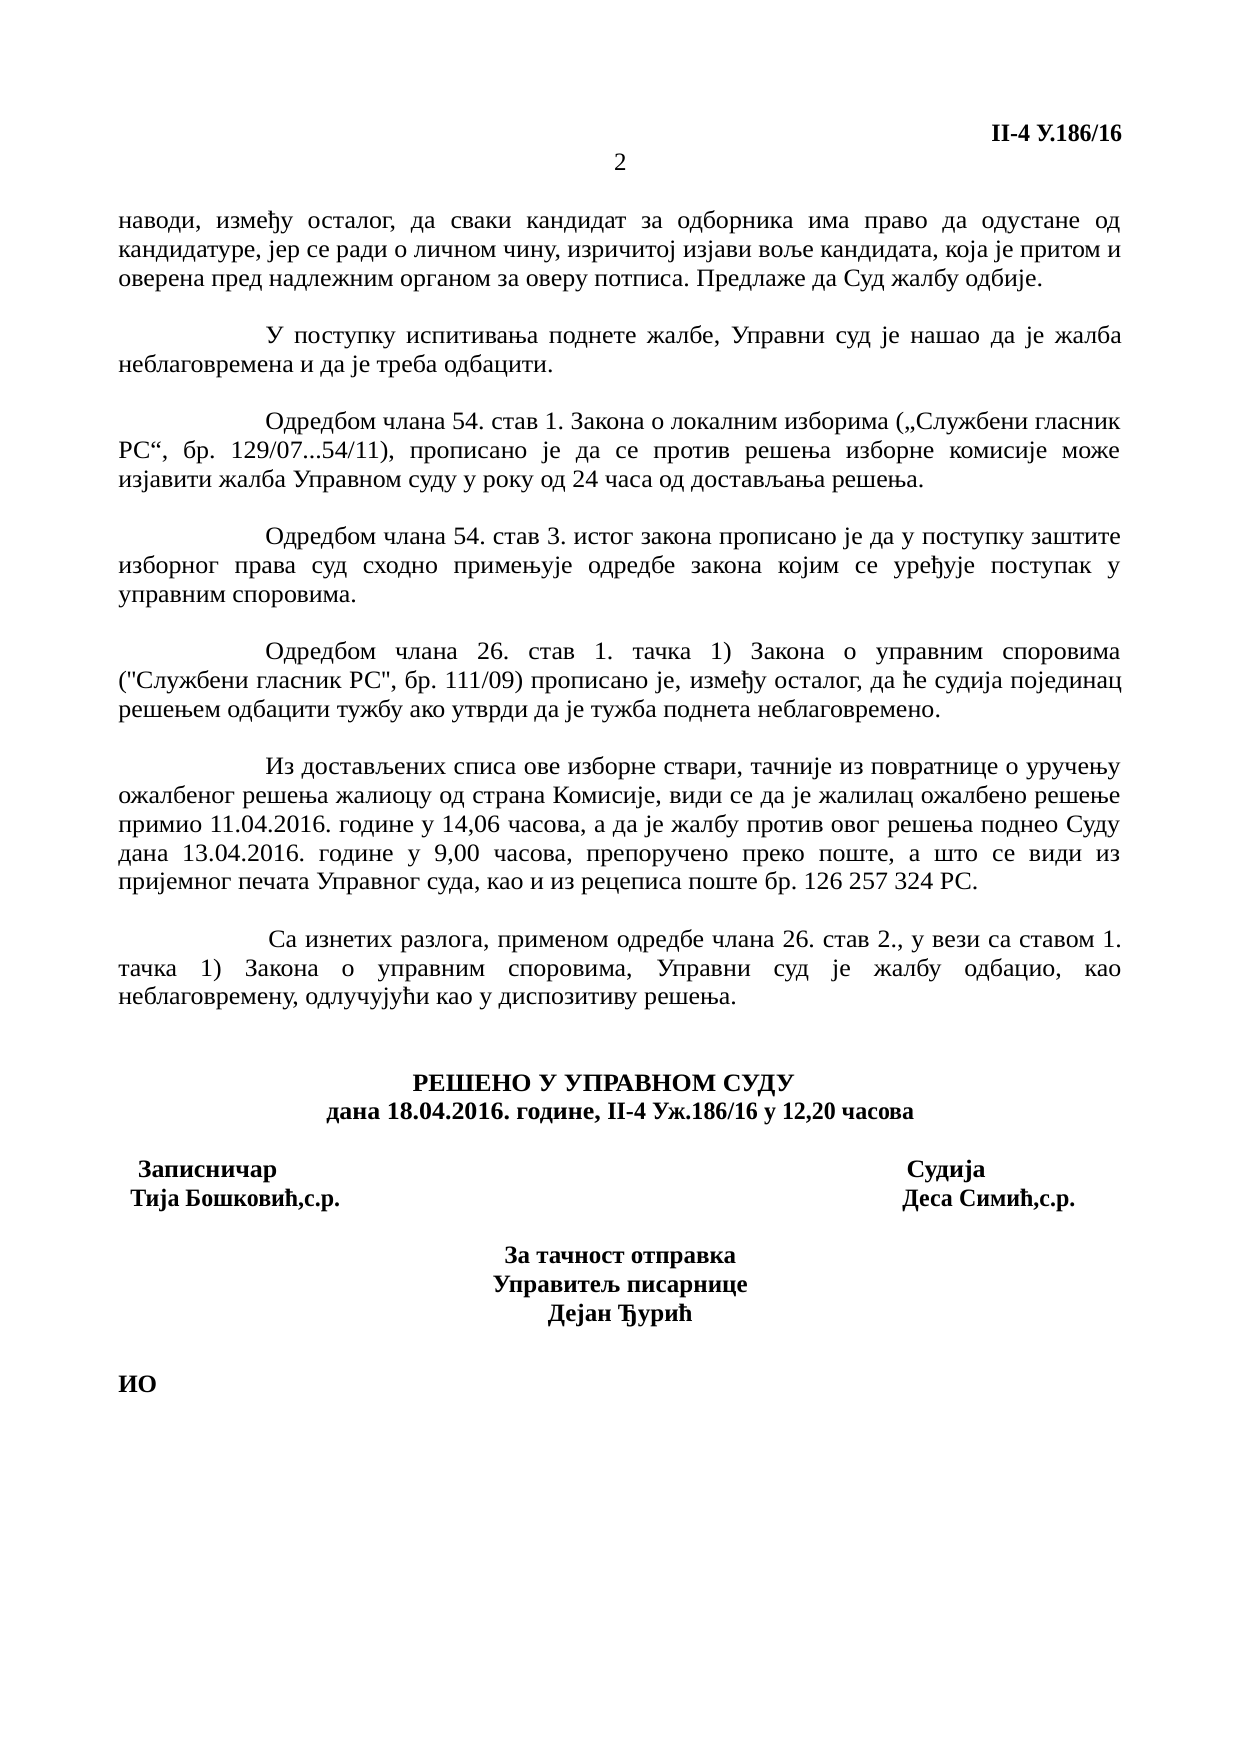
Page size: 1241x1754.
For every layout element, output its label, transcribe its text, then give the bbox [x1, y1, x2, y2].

text Одредбом члана 26. став 1. тачка 1) Закона о управним споровима (''Службени гласник РС'', бр. 111/09) прописано је, између осталог, да ће судија појединац решењем одбацити тужбу ако утврди да је тужба поднета неблаговремено. [118, 636, 1122, 723]
text За тачност отправка [118, 1240, 1122, 1269]
text Одредбом члана 54. став 3. истог закона прописано је да у поступку заштите изборног права суд сходно примењује одредбе закона којим се уређује поступак у управним споровима. [118, 521, 1122, 608]
text ИО [118, 1369, 1122, 1398]
text РЕШЕНО У УПРАВНОМ СУДУ [118, 1068, 1122, 1096]
text Из достављених списа ове изборне ствари, тачније из повратнице о уручењу ожалбеног решења жалиоцу од страна Комисије, види се да је жалилац ожалбено решење примио 11.04.2016. године у 14,06 часова, а да је жалбу против овог решења поднео Суду дана 13.04.2016. године у 9,00 часова, препоручено преко поште, а што се види из пријемног печата Управног суда, као и из рецеписа поште бр. 126 257 324 РС. [118, 751, 1122, 895]
text Одредбом члана 54. став 1. Закона о локалним изборима („Службени гласник РС“, бр. 129/07...54/11), прописано је да се против решења изборне комисије може изјавити жалба Управном суду у року од 24 часа од достављања решења. [118, 406, 1122, 493]
text Тија Бошковић,с.р. Деса Симић,с.р. [118, 1183, 1122, 1211]
text Са изнетих разлога, применом одредбе члана 26. став 2., у вези са ставом 1. тачка 1) Закона о управним споровима, Управни суд је жалбу одбацио, као неблаговремену, одлучујући као у диспозитиву решења. [118, 924, 1122, 1010]
text Дејан Ђурић [118, 1298, 1122, 1326]
text Управитељ писарнице [118, 1269, 1122, 1298]
text Записничар Судија [118, 1154, 1122, 1183]
text У поступку испитивања поднете жалбе, Управни суд је нашао да је жалба неблаговремена и да је треба одбацити. [118, 320, 1122, 378]
text дана 18.04.2016. године, II-4 Уж.186/16 у 12,20 часова [118, 1096, 1122, 1125]
text наводи, између осталог, да сваки кандидат за одборника има право да одустане од кандидатуре, јер се ради о личном чину, изричитој изјави воље кандидата, која је притом и оверена пред надлежним органом за оверу потписа. Предлаже да Суд жалбу одбије. [118, 205, 1122, 291]
